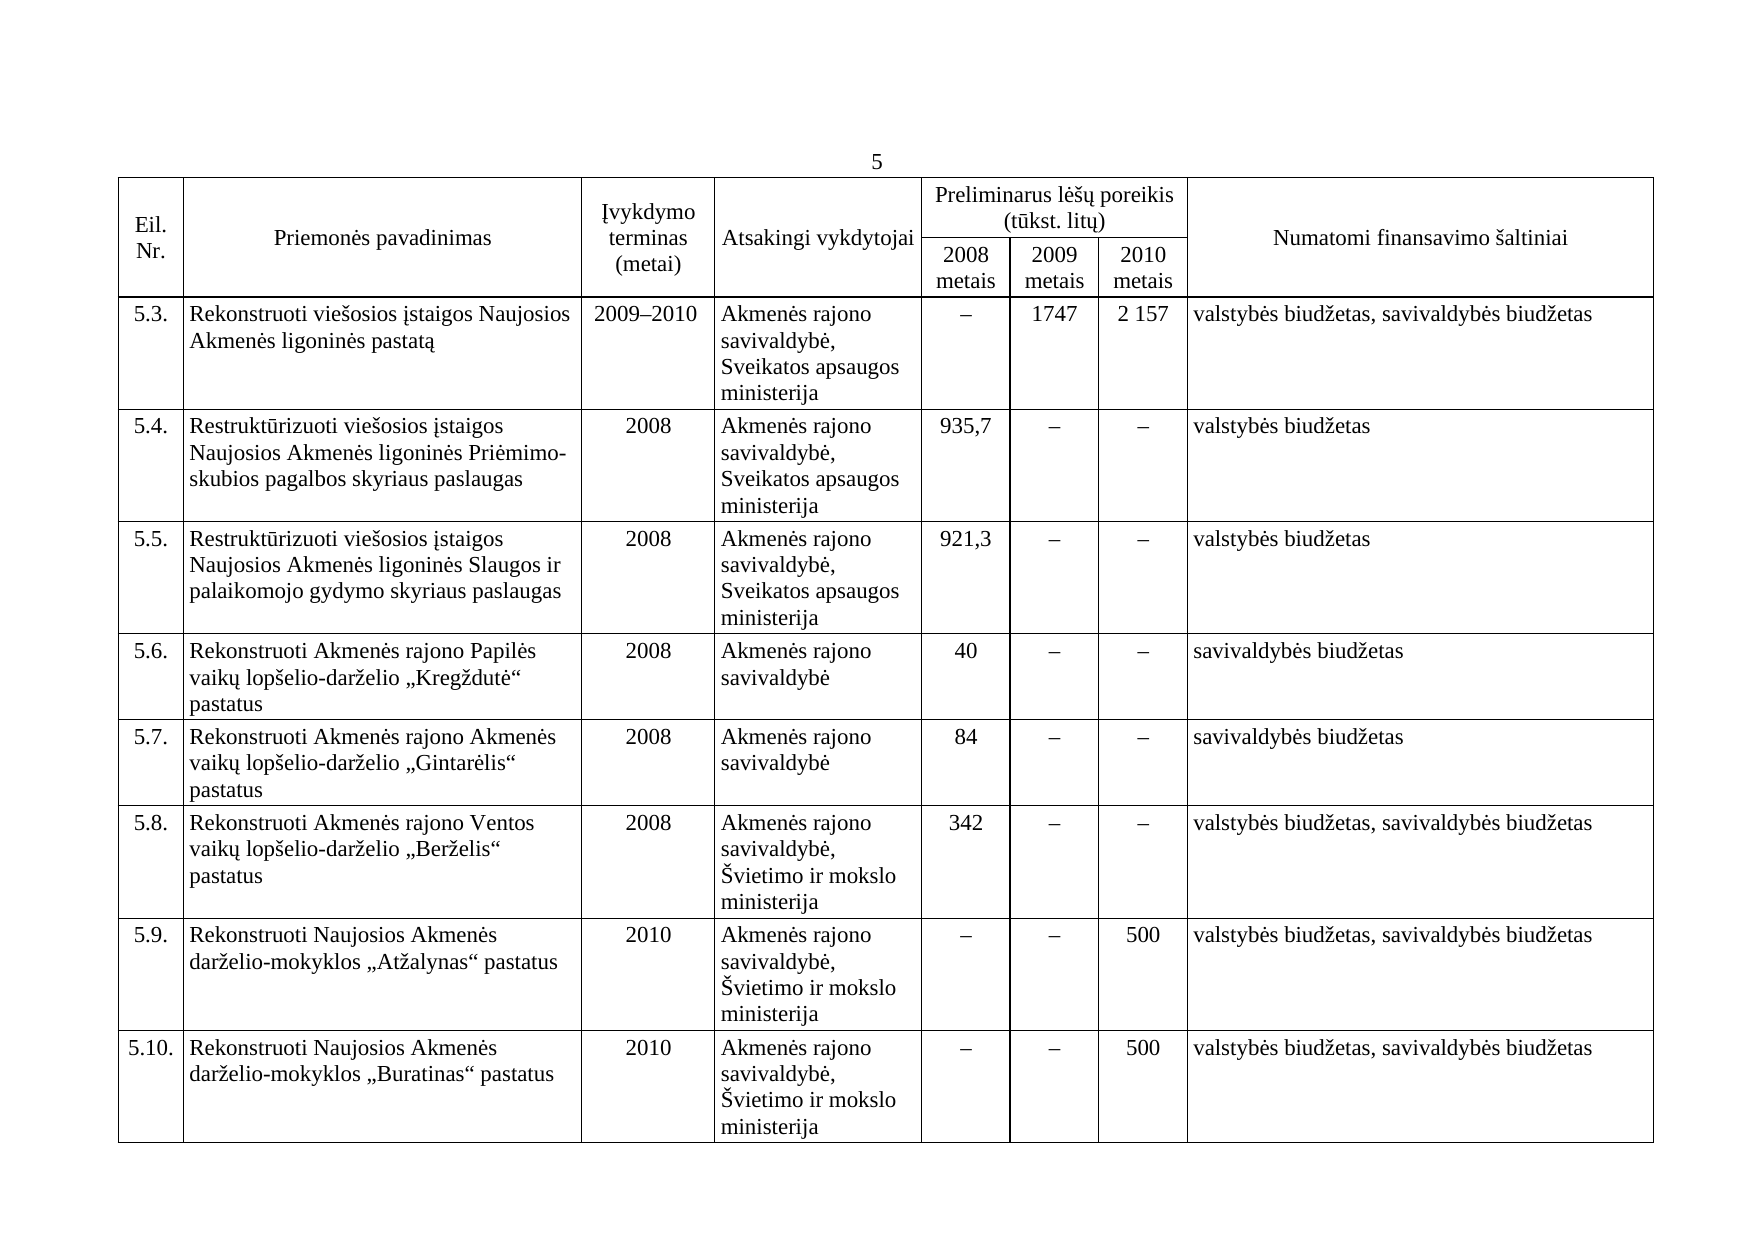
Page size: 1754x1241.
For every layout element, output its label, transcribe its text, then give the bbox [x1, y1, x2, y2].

table_cell 2 157 [1099, 298, 1187, 409]
table_cell 5.3. [119, 298, 183, 409]
table_cell Akmenės rajono savivaldybė, Sveikatos apsaugos ministerija [715, 522, 921, 633]
table_cell 500 [1099, 919, 1187, 1030]
table_cell Akmenės rajono savivaldybė [715, 634, 921, 719]
table_cell 342 [922, 806, 1009, 917]
table_header Numatomi finansavimo šaltiniai [1188, 178, 1653, 296]
table_cell 2008 metais [922, 238, 1009, 296]
table_cell 1747 [1011, 298, 1098, 409]
table_cell 2010 metais [1099, 238, 1187, 296]
table_cell 5.8. [119, 806, 183, 917]
table_cell Rekonstruoti Naujosios Akmenės darželio-mokyklos „Atžalynas“ pastatus [184, 919, 581, 1030]
table_header Įvykdymo terminas (metai) [582, 178, 714, 296]
table_cell – [1099, 634, 1187, 719]
table_cell valstybės biudžetas [1188, 522, 1653, 633]
table_cell 921,3 [922, 522, 1009, 633]
table_cell – [1011, 522, 1098, 633]
table_cell Akmenės rajono savivaldybė, Švietimo ir mokslo ministerija [715, 919, 921, 1030]
table_cell Rekonstruoti Akmenės rajono Ventos vaikų lopšelio-darželio „Berželis“ pastatus [184, 806, 581, 917]
table_cell valstybės biudžetas [1188, 410, 1653, 521]
table_cell 5.6. [119, 634, 183, 719]
table_cell 5.7. [119, 720, 183, 805]
table_cell valstybės biudžetas, savivaldybės biudžetas [1188, 806, 1653, 917]
table_cell valstybės biudžetas, savivaldybės biudžetas [1188, 1031, 1653, 1142]
table_cell 5.4. [119, 410, 183, 521]
table_cell 2008 [582, 634, 714, 719]
table_cell 5.9. [119, 919, 183, 1030]
table_cell Rekonstruoti viešosios įstaigos Naujosios Akmenės ligoninės pastatą [184, 298, 581, 409]
table_header Atsakingi vykdytojai [715, 178, 921, 296]
table_cell 2008 [582, 720, 714, 805]
table_cell – [1011, 410, 1098, 521]
table_header Eil. Nr. [119, 178, 183, 296]
table_cell – [1011, 806, 1098, 917]
table_cell valstybės biudžetas, savivaldybės biudžetas [1188, 919, 1653, 1030]
table_cell valstybės biudžetas, savivaldybės biudžetas [1188, 298, 1653, 409]
table_header Priemonės pavadinimas [184, 178, 581, 296]
table_cell 5.5. [119, 522, 183, 633]
table_cell savivaldybės biudžetas [1188, 720, 1653, 805]
table_cell – [1011, 720, 1098, 805]
table_cell Rekonstruoti Akmenės rajono Papilės vaikų lopšelio-darželio „Kregždutė“ pastatus [184, 634, 581, 719]
table_cell – [1099, 410, 1187, 521]
table_cell Akmenės rajono savivaldybė [715, 720, 921, 805]
table_cell Restruktūrizuoti viešosios įstaigos Naujosios Akmenės ligoninės Priėmimo-skubios pagalbos skyriaus paslaugas [184, 410, 581, 521]
table_cell 500 [1099, 1031, 1187, 1142]
table_cell 40 [922, 634, 1009, 719]
table_cell 2009 metais [1011, 238, 1098, 296]
table_cell 2008 [582, 522, 714, 633]
table_cell – [1011, 919, 1098, 1030]
table_cell Rekonstruoti Naujosios Akmenės darželio-mokyklos „Buratinas“ pastatus [184, 1031, 581, 1142]
table_cell – [922, 919, 1009, 1030]
table_cell 2010 [582, 919, 714, 1030]
table_cell 84 [922, 720, 1009, 805]
table_cell Akmenės rajono savivaldybė, Sveikatos apsaugos ministerija [715, 298, 921, 409]
table_cell – [922, 298, 1009, 409]
table_cell Akmenės rajono savivaldybė, Švietimo ir mokslo ministerija [715, 1031, 921, 1142]
table_cell Rekonstruoti Akmenės rajono Akmenės vaikų lopšelio-darželio „Gintarėlis“ pastatus [184, 720, 581, 805]
table_cell 935,7 [922, 410, 1009, 521]
table_cell savivaldybės biudžetas [1188, 634, 1653, 719]
table_cell 2008 [582, 410, 714, 521]
table_cell 2009–2010 [582, 298, 714, 409]
table_cell Akmenės rajono savivaldybė, Švietimo ir mokslo ministerija [715, 806, 921, 917]
table_cell – [1099, 522, 1187, 633]
table_cell – [1099, 806, 1187, 917]
table_cell – [1011, 634, 1098, 719]
table_cell – [1099, 720, 1187, 805]
table_header Preliminarus lėšų poreikis (tūkst. litų) [922, 178, 1187, 237]
table_cell Restruktūrizuoti viešosios įstaigos Naujosios Akmenės ligoninės Slaugos ir palaikomojo gydymo skyriaus paslaugas [184, 522, 581, 633]
table_cell 2010 [582, 1031, 714, 1142]
table_cell Akmenės rajono savivaldybė, Sveikatos apsaugos ministerija [715, 410, 921, 521]
table_cell 2008 [582, 806, 714, 917]
table_cell 5.10. [119, 1031, 183, 1142]
table_cell – [922, 1031, 1009, 1142]
table_cell – [1011, 1031, 1098, 1142]
